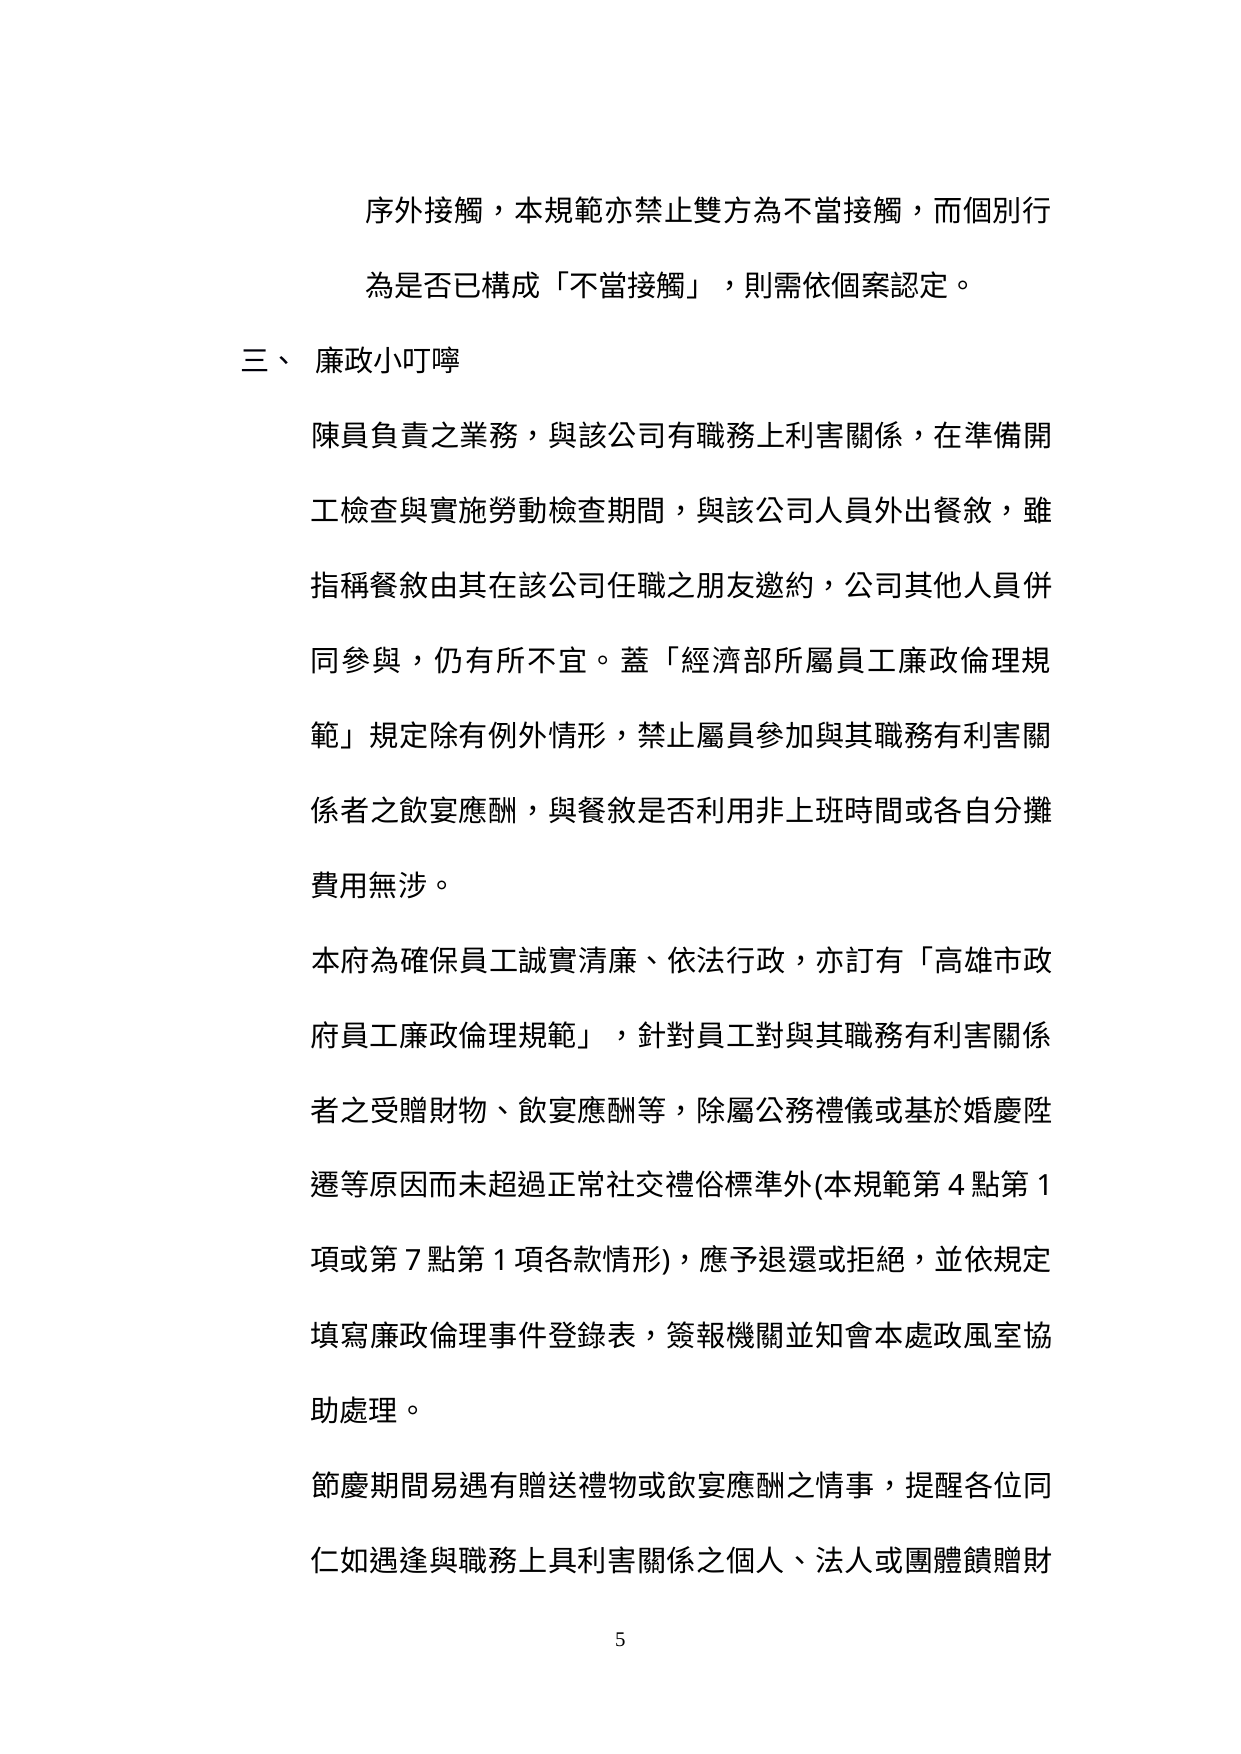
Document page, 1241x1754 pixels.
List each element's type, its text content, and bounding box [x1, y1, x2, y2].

list 陳員負責之業務，與該公司有職務上利害關係，在準備開工檢查與實施勞動檢查期間，與該公司人員外出餐敘，雖指稱餐敘由其在該公司任職之朋友邀約，公司其他人員併同參與，仍有所不宜。蓋「經濟部所屬員工廉政倫理規範」規定除有例外情形，禁止屬員參加與其職務有利害關係者之飲宴應酬，與餐敘是否利用非上班時間或各自分攤費用無涉。 [237, 389, 1053, 914]
list 本府為確保員工誠實清廉、依法行政，亦訂有「高雄市政府員工廉政倫理規範」，針對員工對與其職務有利害關係者之受贈財物、飲宴應酬等，除屬公務禮儀或基於婚慶陞遷等原因而未超過正常社交禮俗標準外(本規範第4點第1項或第7點第1項各款情形)，應予退還或拒絕，並依規定填寫廉政倫理事件登錄表，簽報機關並知會本處政風室協助處理。 [237, 914, 1053, 1439]
list 序外接觸，本規範亦禁止雙方為不當接觸，而個別行為是否已構成「不當接觸」，則需依個案認定。 [290, 164, 1053, 314]
list 廉政小叮嚀 [240, 314, 1053, 389]
list 節慶期間易遇有贈送禮物或飲宴應酬之情事，提醒各位同仁如遇逢與職務上具利害關係之個人、法人或團體饋贈財 [237, 1439, 1053, 1589]
